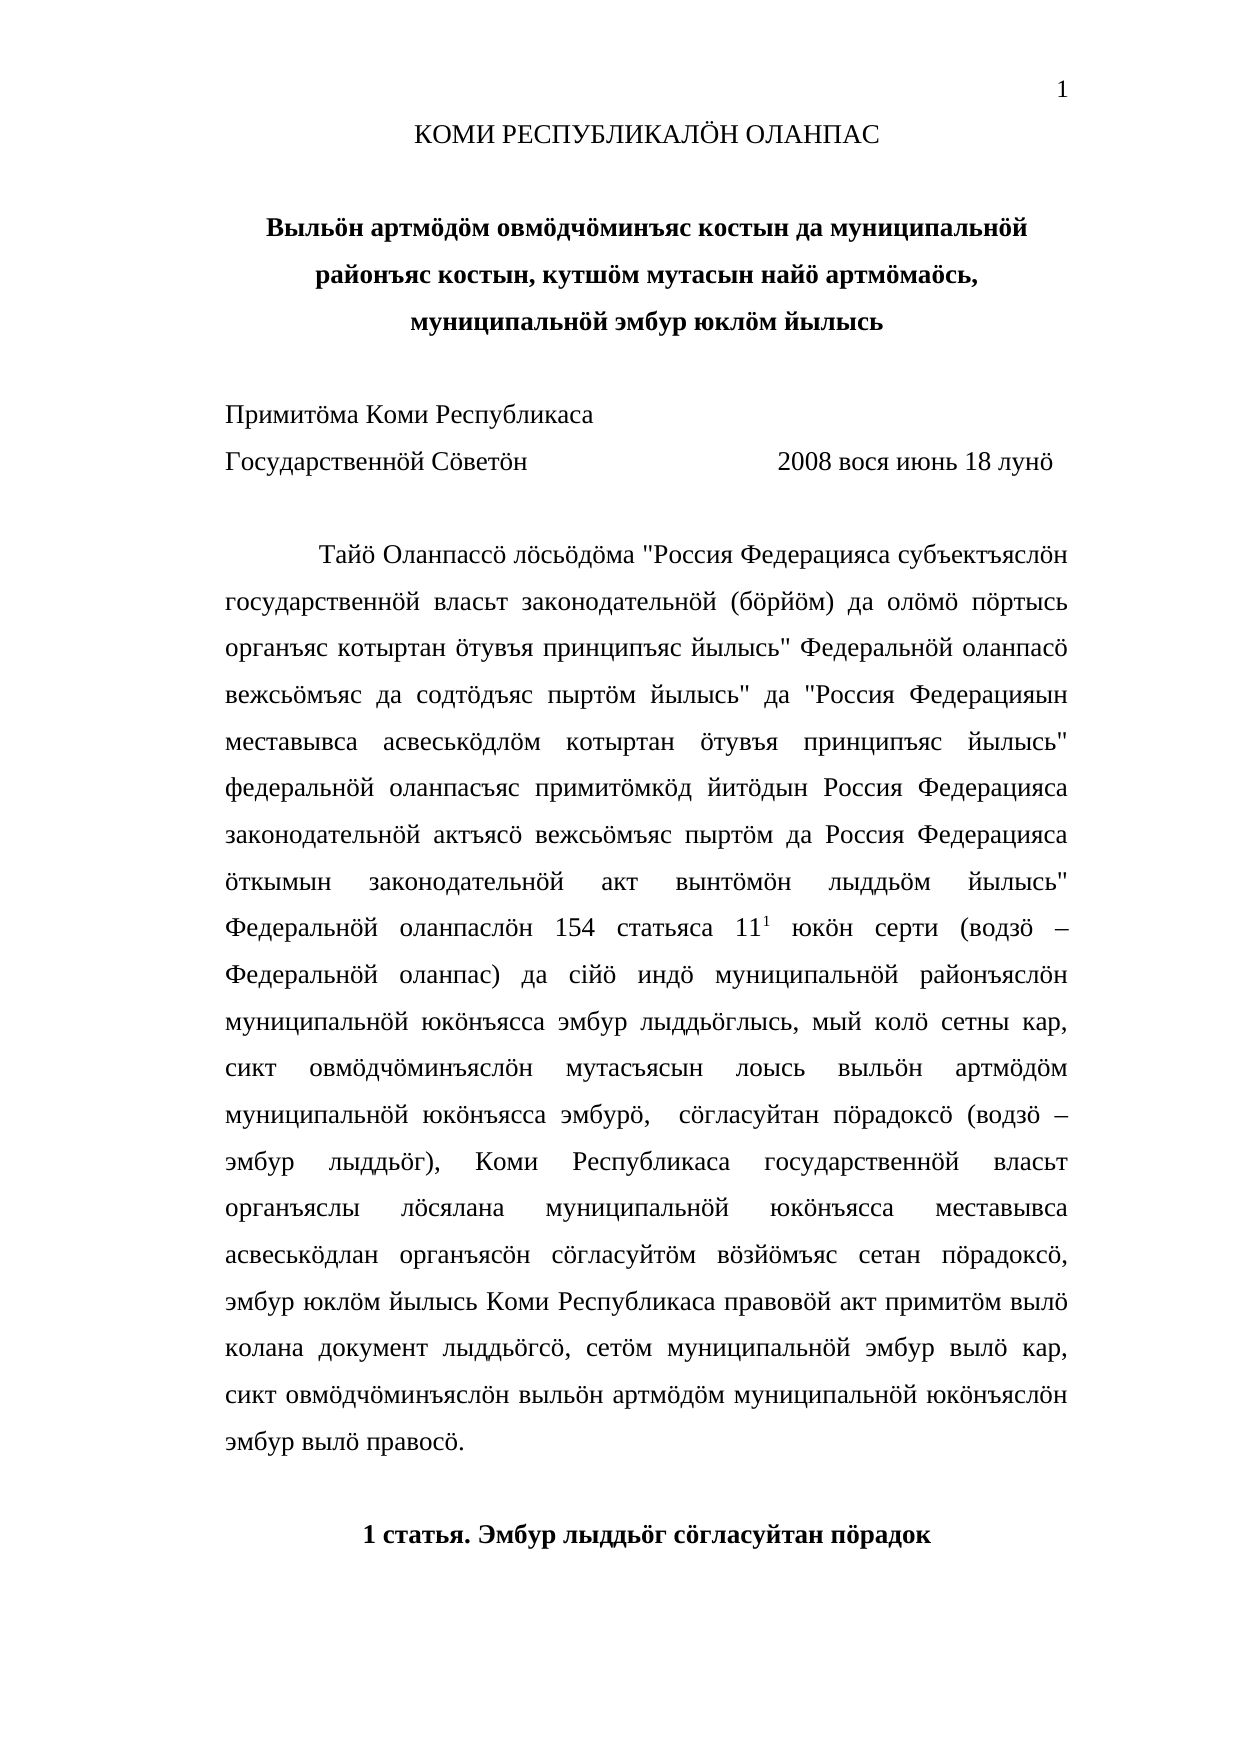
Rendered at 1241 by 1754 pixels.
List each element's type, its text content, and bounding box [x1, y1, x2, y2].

text Государственнöй Сöветöн 2008 вося июнь 18 лунö [225, 445, 1069, 476]
text Выльöн артмöдöм овмöдчöминъяс костын да муниципальнöй районъяс костын, кутшöм мутасын найö артмöмаöсь, муниципальнöй эмбур юклöм йылысь [225, 211, 1069, 336]
text Тайö Оланпассö лöсьöдöма "Россия Федерацияса субъектъяслöн государственнöй власьт законодательнöй (бöрйöм) да олöмö пöртысь органъяс котыртан öтувъя принципъяс йылысь" Федеральнöй оланпасö вежсьöмъяс да содтöдъяс пыртöм йылысь" да "Россия Федерацияын меставывса асвеськöдлöм котыртан öтувъя принципъяс йылысь" федеральнöй оланпасъяс примитöмкöд йитöдын Россия Федерацияса законодательнöй актъясö вежсьöмъяс пыртöм да Россия Федерацияса öткымын законодательнöй акт вынтöмöн лыддьöм йылысь" Федеральнöй оланпаслöн 154 статьяса 111 юкöн серти (водзö – Федеральнöй оланпас) да сійö индö муниципальнöй районъяслöн муниципальнöй юкöнъясса эмбур лыддьöглысь, мый колö сетны кар, сикт овмöдчöминъяслöн мутасъясын лоысь выльöн артмöдöм муниципальнöй юкöнъясса эмбурö, сöгласуйтан пöрадоксö (водзö – эмбур лыддьöг), Коми Республикаса государственнöй власьт органъяслы лöсялана муниципальнöй юкöнъясса меставывса асвеськöдлан органъясöн сöгласуйтöм вöзйöмъяс сетан пöрадоксö, эмбур юклöм йылысь Коми Республикаса правовöй акт примитöм вылö колана документ лыддьöгсö, сетöм муниципальнöй эмбур вылö кар, сикт овмöдчöминъяслöн выльöн артмöдöм муниципальнöй юкöнъяслöн эмбур вылö правосö. [225, 538, 1069, 1456]
text Примитöма Коми Республикаса [225, 398, 1069, 429]
text КОМИ РЕСПУБЛИКАЛÖН ОЛАНПАС [225, 118, 1069, 149]
text 1 статья. Эмбур лыддьöг сöгласуйтан пöрадок [225, 1518, 1069, 1549]
